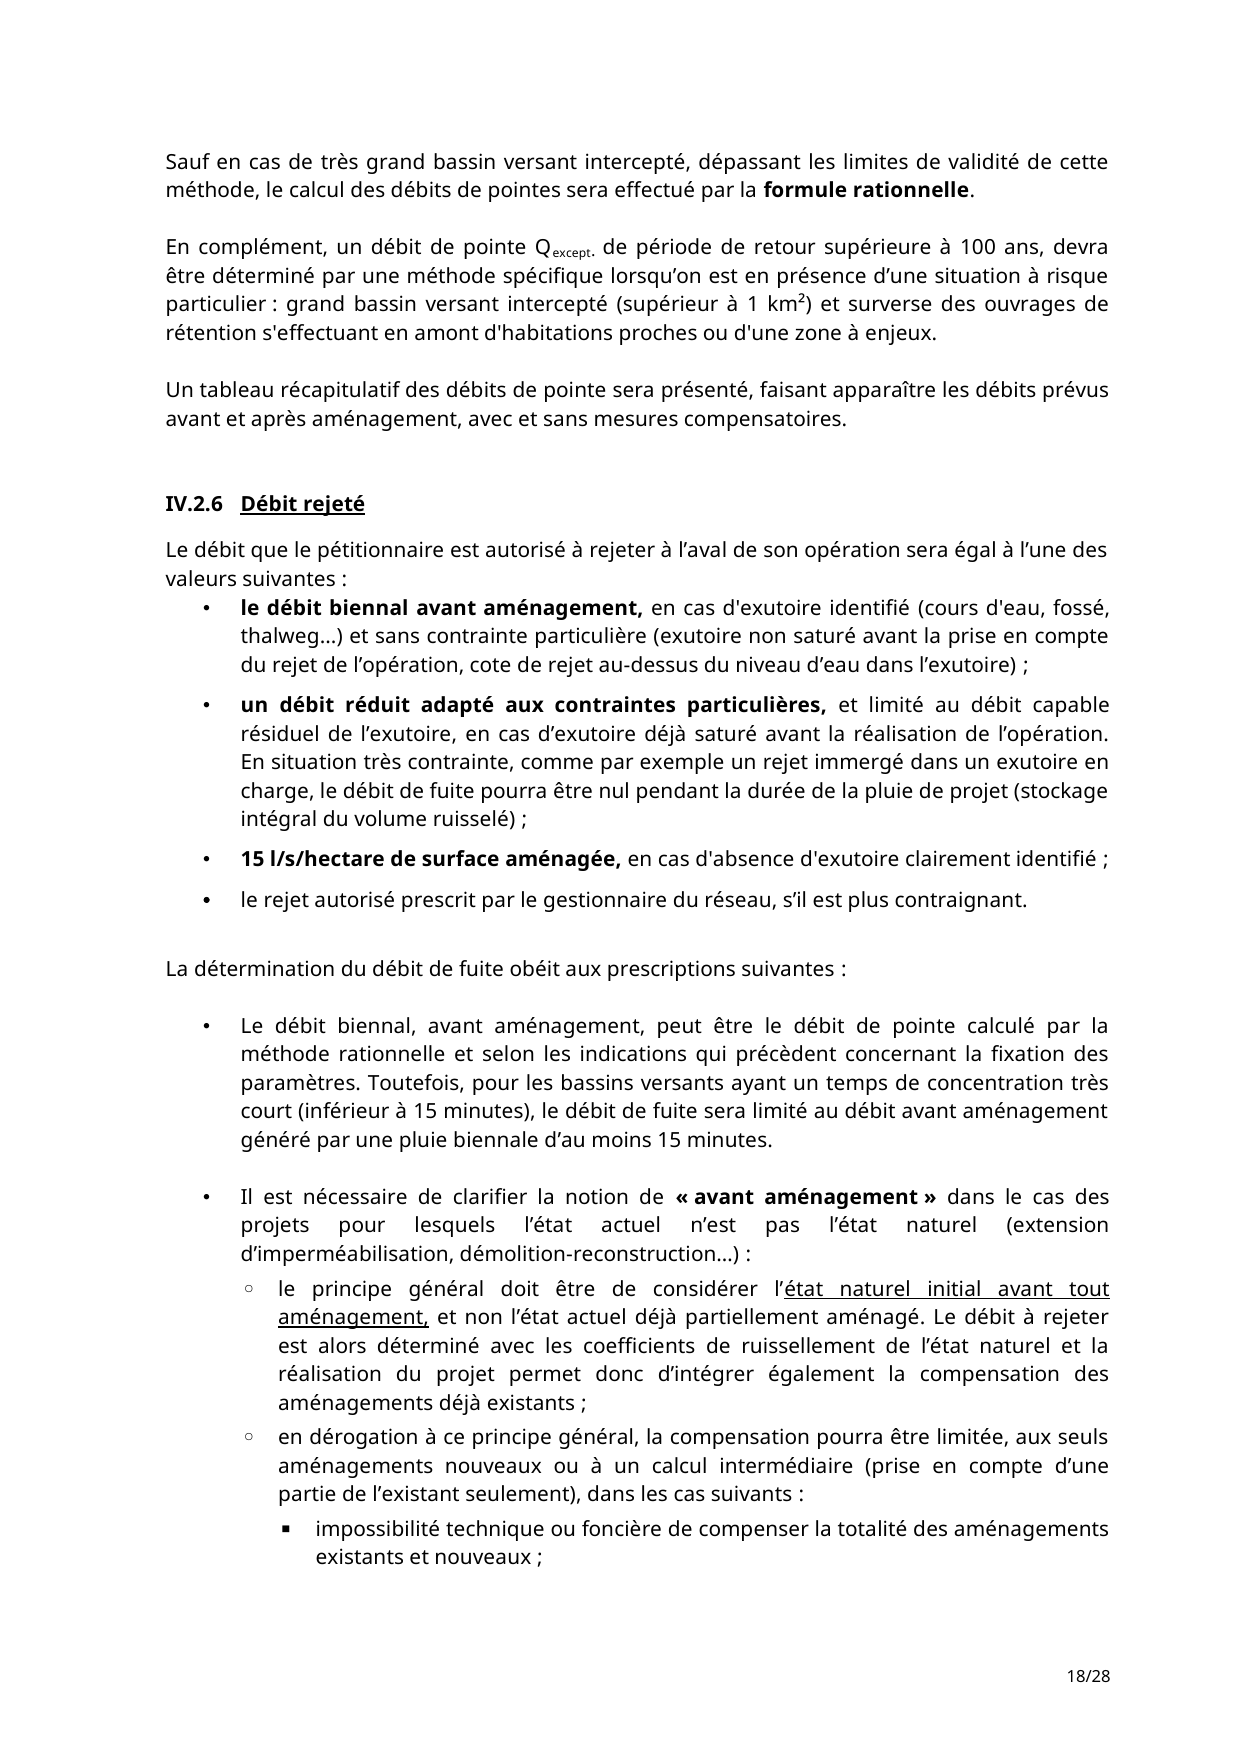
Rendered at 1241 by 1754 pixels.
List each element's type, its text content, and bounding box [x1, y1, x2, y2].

subtitle Débit rejeté [165, 489, 1110, 518]
list le rejet autorisé prescrit par le gestionnaire du réseau, s’il est plus contraignant. [203, 885, 1110, 913]
text Sauf en cas de très grand bassin versant intercepté, dépassant les limites de validité de cette méthode, le calcul des débits de pointes sera effectué par la formule rationnelle. [165, 147, 1110, 204]
list 15 l/s/hectare de surface aménagée, en cas d'absence d'exutoire clairement identifié ; [203, 844, 1110, 873]
list un débit réduit adapté aux contraintes particulières, et limité au débit capable résiduel de l’exutoire, en cas d’exutoire déjà saturé avant la réalisation de l’opération. En situation très contrainte, comme par exemple un rejet immergé dans un exutoire en charge, le débit de fuite pourra être nul pendant la durée de la pluie de projet (stockage intégral du volume ruisselé) ; [203, 690, 1110, 833]
list Il est nécessaire de clarifier la notion de « avant aménagement » dans le cas des projets pour lesquels l’état actuel n’est pas l’état naturel (extension d’imperméabilisation, démolition-reconstruction…) : [203, 1182, 1110, 1267]
text En complément, un débit de pointe Qexcept. de période de retour supérieure à 100 ans, devra être déterminé par une méthode spécifique lorsqu’on est en présence d’une situation à risque particulier : grand bassin versant intercepté (supérieur à 1 km²) et surverse des ouvrages de rétention s'effectuant en amont d'habitations proches ou d'une zone à enjeux. [165, 232, 1110, 346]
list en dérogation à ce principe général, la compensation pourra être limitée, aux seuls aménagements nouveaux ou à un calcul intermédiaire (prise en compte d’une partie de l’existant seulement), dans les cas suivants : [240, 1422, 1110, 1508]
list Le débit biennal, avant aménagement, peut être le débit de pointe calculé par la méthode rationnelle et selon les indications qui précèdent concernant la fixation des paramètres. Toutefois, pour les bassins versants ayant un temps de concentration très court (inférieur à 15 minutes), le débit de fuite sera limité au débit avant aménagement généré par une pluie biennale d’au moins 15 minutes. [203, 1011, 1110, 1153]
list le débit biennal avant aménagement, en cas d'exutoire identifié (cours d'eau, fossé, thalweg...) et sans contrainte particulière (exutoire non saturé avant la prise en compte du rejet de l’opération, cote de rejet au-dessus du niveau d’eau dans l’exutoire) ; [203, 592, 1110, 678]
list le principe général doit être de considérer l’état naturel initial avant tout aménagement, et non l’état actuel déjà partiellement aménagé. Le débit à rejeter est alors déterminé avec les coefficients de ruissellement de l’état naturel et la réalisation du projet permet donc d’intégrer également la compensation des aménagements déjà existants ; [240, 1273, 1110, 1416]
text La détermination du débit de fuite obéit aux prescriptions suivantes : [165, 953, 1110, 982]
list impossibilité technique ou foncière de compenser la totalité des aménagements existants et nouveaux ; [278, 1514, 1110, 1571]
text Un tableau récapitulatif des débits de pointe sera présenté, faisant apparaître les débits prévus avant et après aménagement, avec et sans mesures compensatoires. [165, 375, 1110, 432]
text Le débit que le pétitionnaire est autorisé à rejeter à l’aval de son opération sera égal à l’une des valeurs suivantes : [165, 535, 1110, 592]
